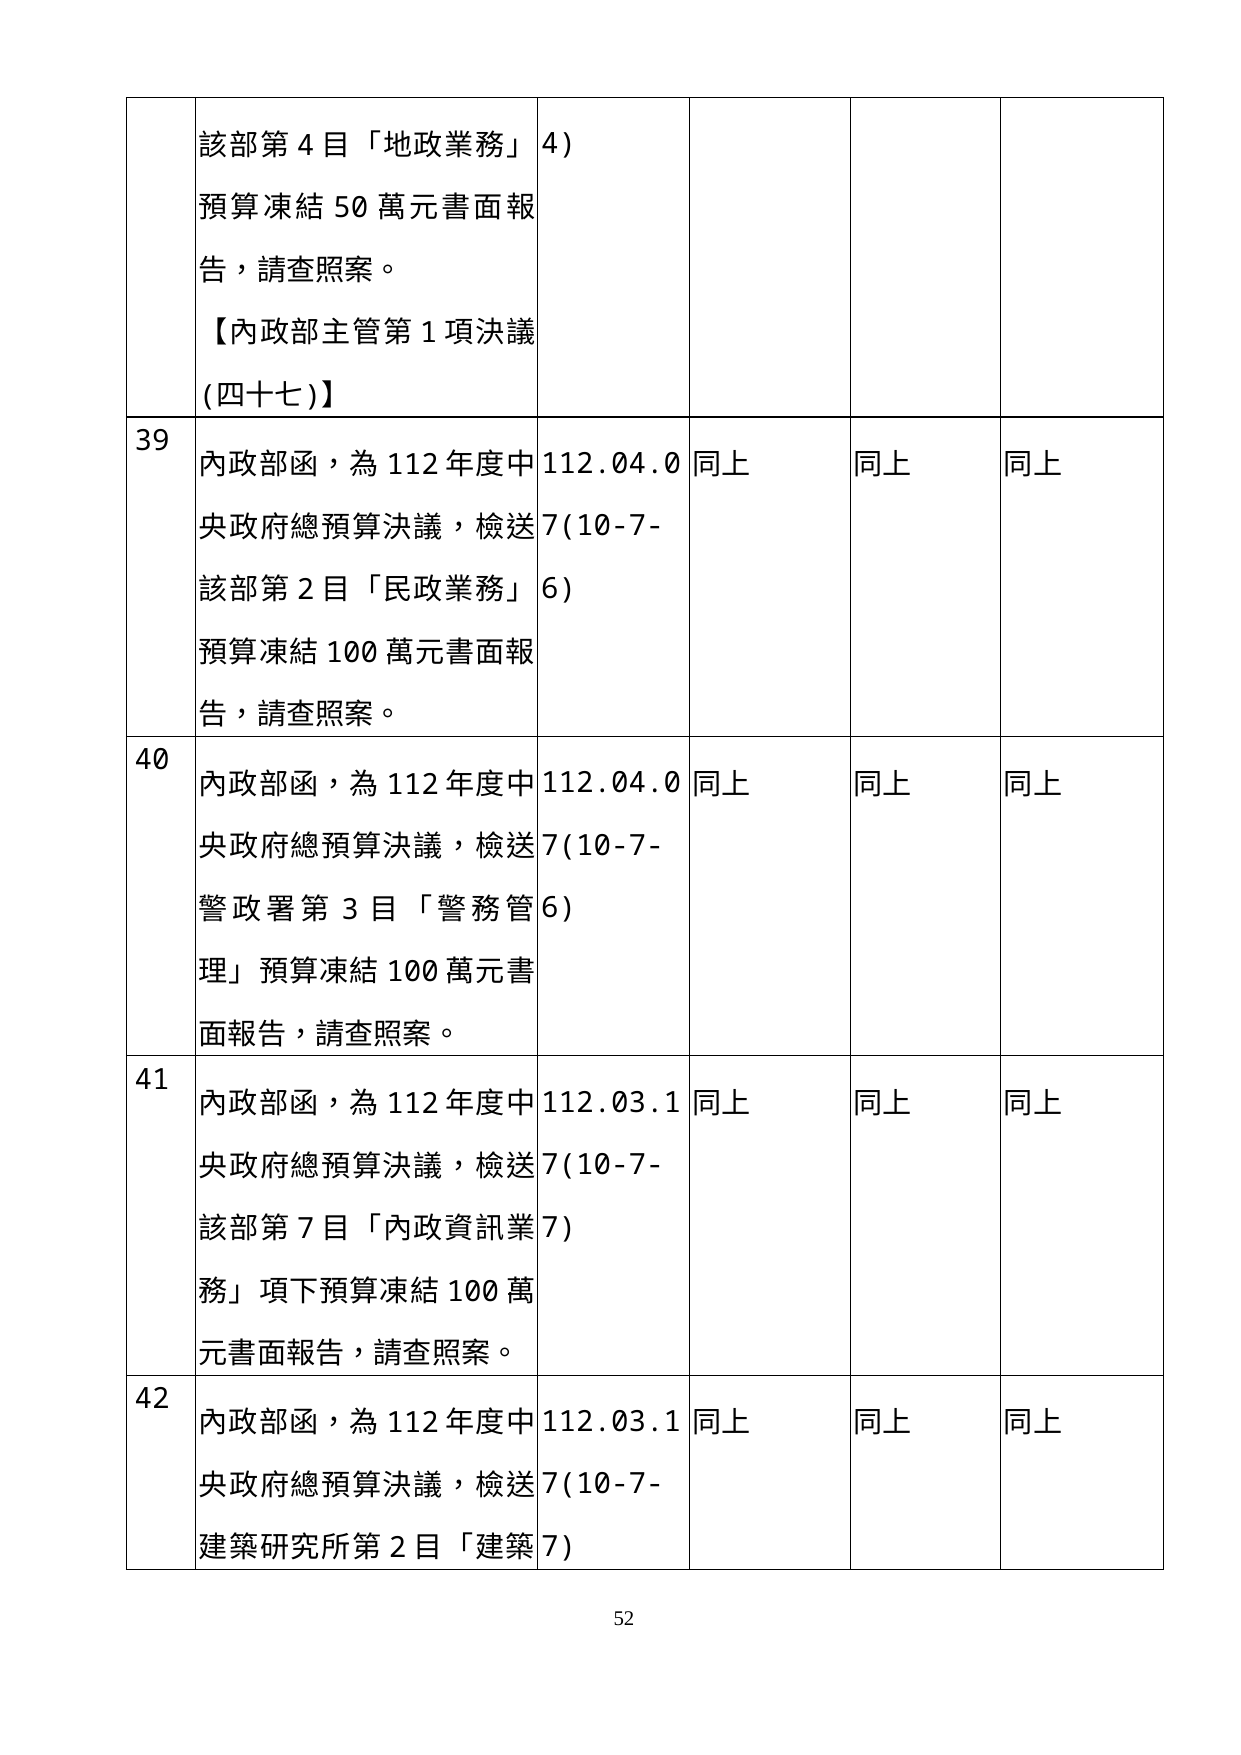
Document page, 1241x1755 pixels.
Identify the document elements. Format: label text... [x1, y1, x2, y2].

table_cell 4) [538, 98, 689, 416]
table_cell 112.04.07(10-7-6) [538, 737, 689, 1055]
table_cell [690, 98, 850, 416]
table_cell [127, 1056, 195, 1374]
table_cell 同上 [851, 1056, 1000, 1374]
table_cell 同上 [690, 1056, 850, 1374]
table_cell 同上 [690, 1376, 850, 1569]
table_cell 內政部函，為112年度中央政府總預算決議，檢送該部第2目「民政業務」預算凍結100萬元書面報告，請查照案。 [196, 418, 537, 736]
table_cell 內政部函，為112年度中央政府總預算決議，檢送建築研究所第2目「建築 [196, 1376, 537, 1569]
table_cell 同上 [1001, 418, 1163, 736]
table_cell 內政部函，為112年度中央政府總預算決議，檢送該部第7目「內政資訊業務」項下預算凍結100萬元書面報告，請查照案。 [196, 1056, 537, 1374]
table_cell 同上 [1001, 1376, 1163, 1569]
table_cell 112.03.17(10-7-7) [538, 1376, 689, 1569]
table_cell [127, 98, 195, 416]
table_cell 同上 [690, 737, 850, 1055]
table_cell 同上 [1001, 1056, 1163, 1374]
table_cell [127, 418, 195, 736]
table_cell [851, 98, 1000, 416]
table_cell 同上 [851, 418, 1000, 736]
table_cell [127, 737, 195, 1055]
table_cell [127, 1376, 195, 1569]
table_cell [1001, 98, 1163, 416]
table_cell 內政部函，為112年度中央政府總預算決議，檢送警政署第3目「警務管理」預算凍結100萬元書面報告，請查照案。 [196, 737, 537, 1055]
table_cell 同上 [851, 737, 1000, 1055]
table_cell 同上 [690, 418, 850, 736]
table_cell 112.03.17(10-7-7) [538, 1056, 689, 1374]
table_cell 112.04.07(10-7-6) [538, 418, 689, 736]
table_cell 同上 [851, 1376, 1000, 1569]
table_cell 該部第4目「地政業務」預算凍結50萬元書面報告，請查照案。 【內政部主管第1項決議(四十七)】 [196, 98, 537, 416]
table_cell 同上 [1001, 737, 1163, 1055]
